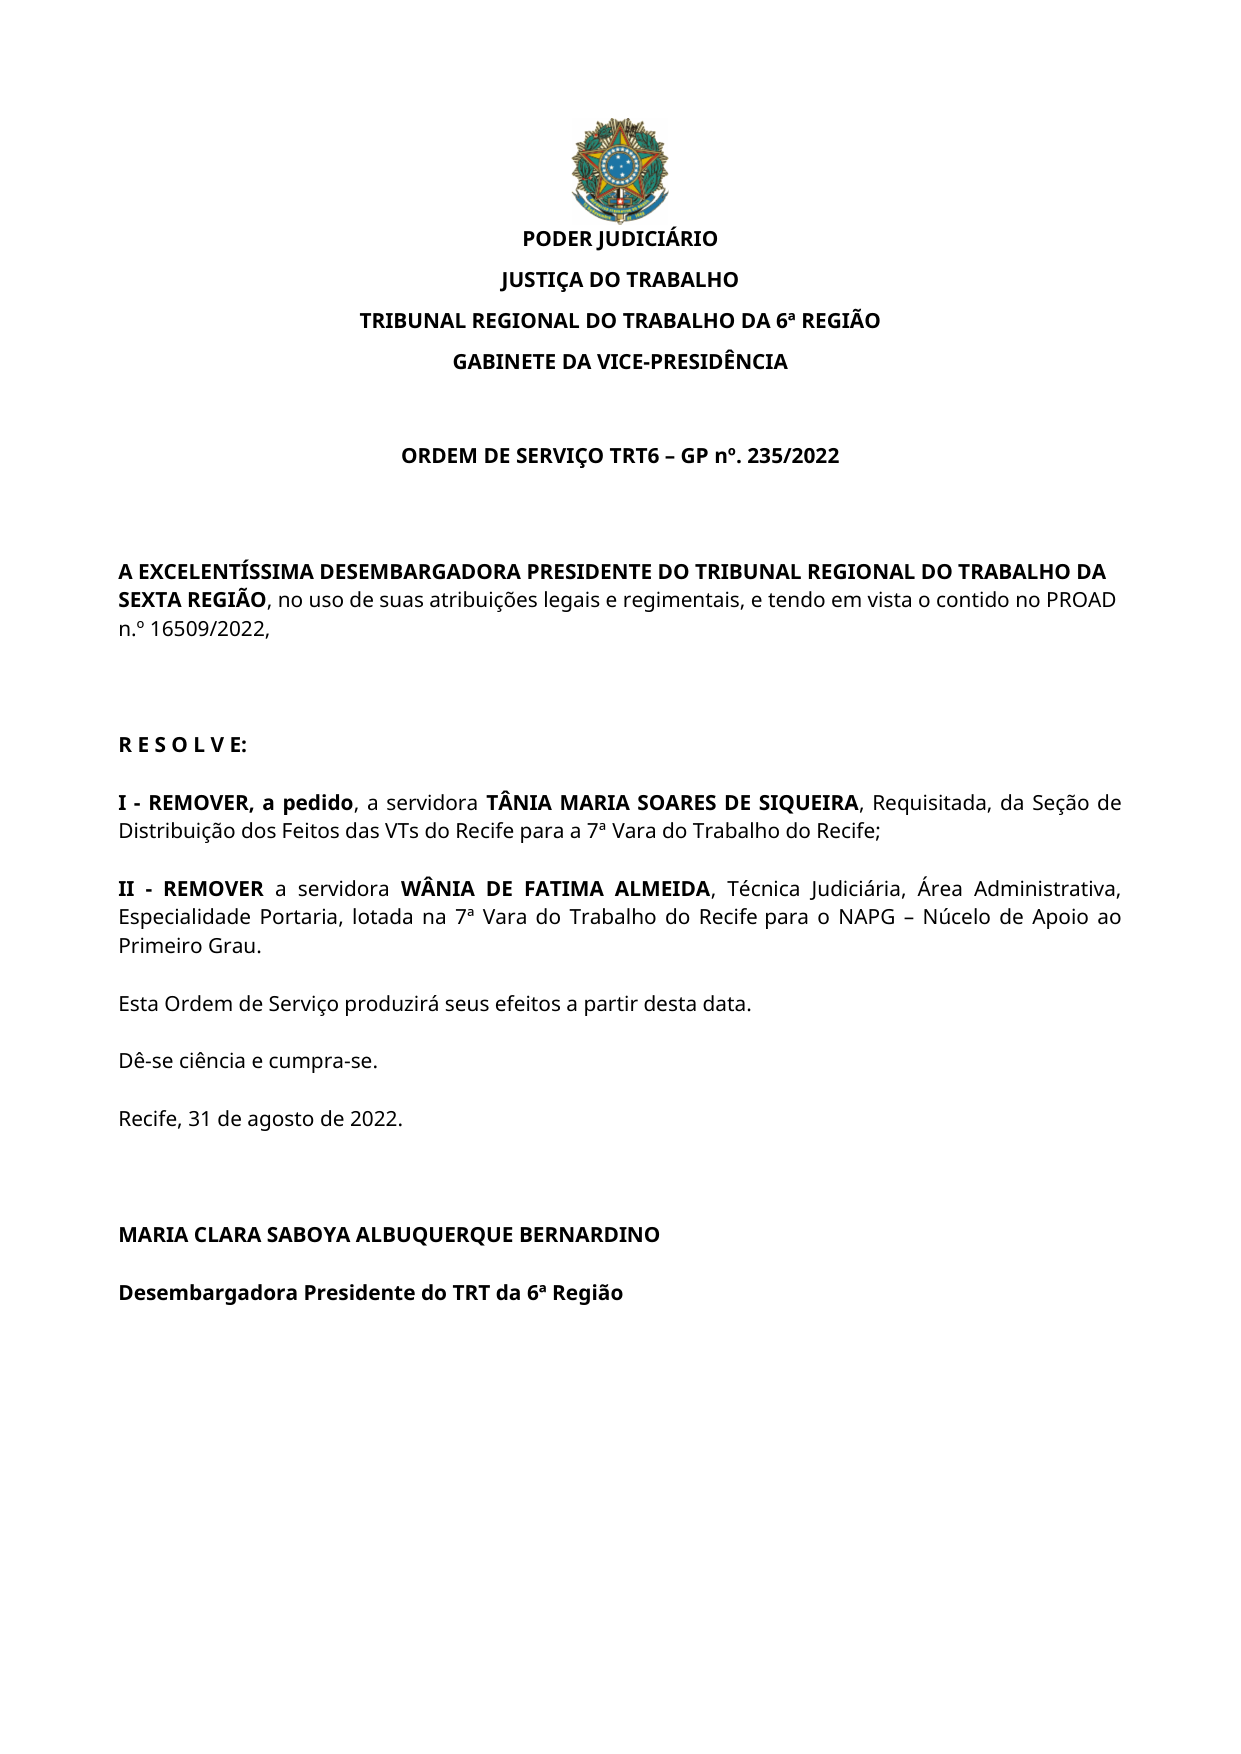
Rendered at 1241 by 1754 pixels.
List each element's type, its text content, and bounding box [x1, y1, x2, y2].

text TRIBUNAL REGIONAL DO TRABALHO DA 6ª REGIÃO [118, 306, 1122, 335]
subtitle ORDEM DE SERVIÇO TRT6 – GP nº. 235/2022 [118, 441, 1122, 469]
text II - REMOVER a servidora WÂNIA DE FATIMA ALMEIDA, Técnica Judiciária, Área Administrativa, Especialidade Portaria, lotada na 7ª Vara do Trabalho do Recife para o NAPG – Núcelo de Apoio ao Primeiro Grau. [118, 874, 1122, 959]
text Esta Ordem de Serviço produzirá seus efeitos a partir desta data. [118, 989, 1122, 1017]
text MARIA CLARA SABOYA ALBUQUERQUE BERNARDINO [118, 1220, 1122, 1249]
text A EXCELENTÍSSIMA DESEMBARGADORA PRESIDENTE DO TRIBUNAL REGIONAL DO TRABALHO DA SEXTA REGIÃO, no uso de suas atribuições legais e regimentais, e tendo em vista o contido no PROAD n.º 16509/2022, [118, 557, 1122, 642]
text GABINETE DA VICE-PRESIDÊNCIA [118, 347, 1122, 376]
text Recife, 31 de agosto de 2022. [118, 1104, 1122, 1133]
text R E S O L V E: [118, 730, 1122, 758]
text PODER JUDICIÁRIO [118, 224, 1122, 253]
text I - REMOVER, a pedido, a servidora TÂNIA MARIA SOARES DE SIQUEIRA, Requisitada, da Seção de Distribuição dos Feitos das VTs do Recife para a 7ª Vara do Trabalho do Recife; [118, 788, 1122, 844]
text JUSTIÇA DO TRABALHO [118, 265, 1122, 294]
text Dê-se ciência e cumpra-se. [118, 1047, 1122, 1075]
text Desembargadora Presidente do TRT da 6ª Região [118, 1278, 1122, 1307]
